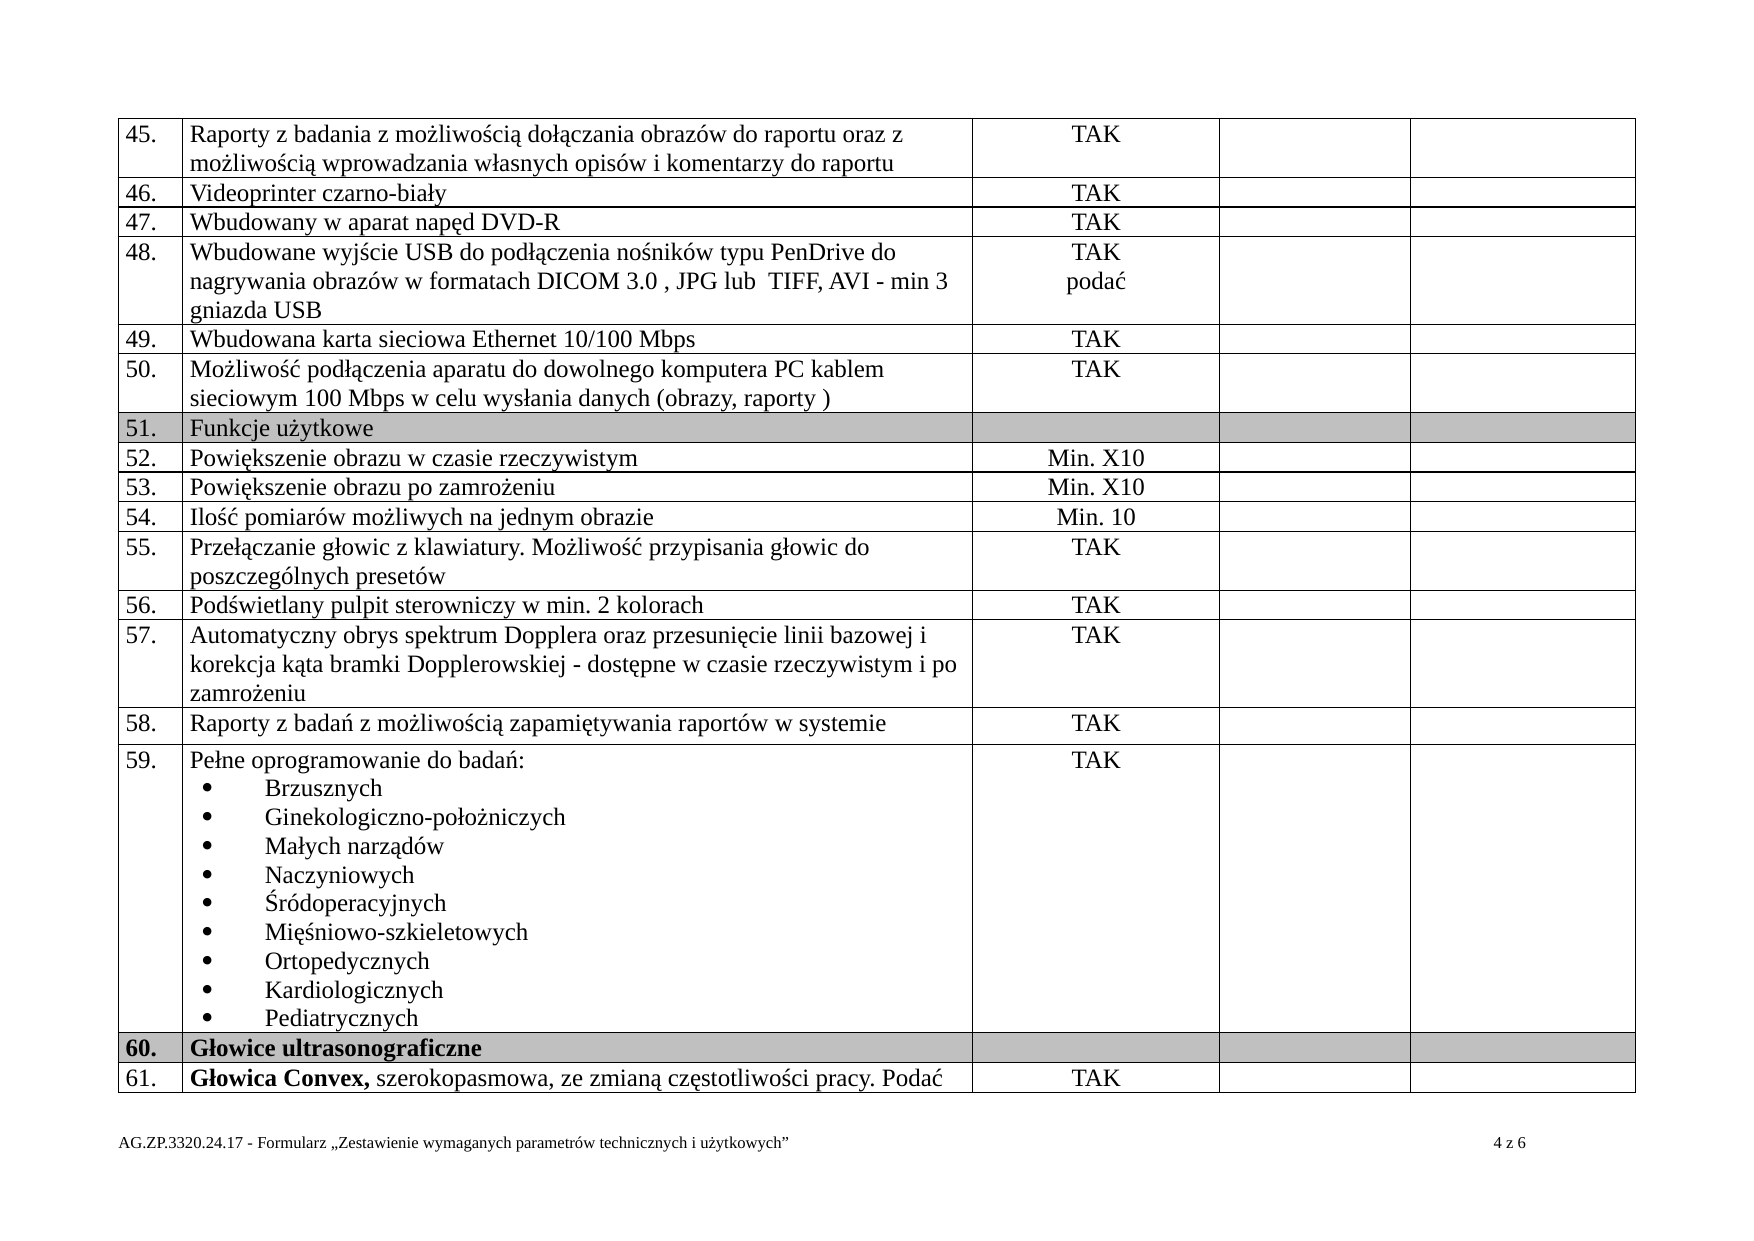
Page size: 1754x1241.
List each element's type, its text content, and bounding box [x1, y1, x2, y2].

table_cell [1411, 502, 1635, 531]
table_cell Min. 10 [973, 502, 1219, 531]
table_cell [1220, 208, 1410, 236]
table_cell [119, 325, 182, 353]
table_cell [119, 532, 182, 589]
table_cell [1411, 532, 1635, 589]
table_cell [1220, 443, 1410, 471]
table_cell Videoprinter czarno-biały [183, 178, 972, 206]
table_cell [1220, 237, 1410, 323]
table_cell [119, 413, 182, 442]
table_cell [1220, 620, 1410, 707]
table_cell [119, 708, 182, 744]
table_cell TAK podać [973, 237, 1219, 323]
table_cell [119, 473, 182, 501]
table_cell TAK [973, 119, 1219, 177]
table_cell Ilość pomiarów możliwych na jednym obrazie [183, 502, 972, 531]
table_cell [973, 1033, 1219, 1062]
table_cell [119, 119, 182, 177]
table_cell Automatyczny obrys spektrum Dopplera oraz przesunięcie linii bazowej i korekcja kąta bramki Dopplerowskiej - dostępne w czasie rzeczywistym i po zamrożeniu [183, 620, 972, 707]
table_cell [1220, 1063, 1410, 1092]
table_cell [1411, 325, 1635, 353]
table_cell TAK [973, 354, 1219, 412]
table_cell TAK [973, 532, 1219, 589]
table_cell [119, 1063, 182, 1092]
table_cell [119, 1033, 182, 1062]
table_cell [1220, 591, 1410, 619]
table_cell [1411, 443, 1635, 471]
table_cell [119, 208, 182, 236]
table_cell [1220, 354, 1410, 412]
table_cell [1411, 354, 1635, 412]
table_cell [119, 502, 182, 531]
table_cell Funkcje użytkowe [183, 413, 972, 442]
table_cell TAK [973, 745, 1219, 1032]
table_cell [1220, 473, 1410, 501]
table_cell Podświetlany pulpit sterowniczy w min. 2 kolorach [183, 591, 972, 619]
table_cell [1220, 532, 1410, 589]
table_cell [1411, 1063, 1635, 1092]
table_cell [1220, 325, 1410, 353]
table_cell TAK [973, 178, 1219, 206]
table_cell Min. X10 [973, 473, 1219, 501]
table_cell [1220, 745, 1410, 1032]
table_cell Możliwość podłączenia aparatu do dowolnego komputera PC kablem sieciowym 100 Mbps w celu wysłania danych (obrazy, raporty ) [183, 354, 972, 412]
table_cell TAK [973, 620, 1219, 707]
table_cell Przełączanie głowic z klawiatury. Możliwość przypisania głowic do poszczególnych presetów [183, 532, 972, 589]
table_cell [119, 178, 182, 206]
table_cell [1220, 502, 1410, 531]
table_cell [119, 591, 182, 619]
table_cell [1220, 119, 1410, 177]
table_cell [1220, 178, 1410, 206]
table_cell [1411, 119, 1635, 177]
table_cell [119, 237, 182, 323]
table_cell [1411, 178, 1635, 206]
table_cell Głowice ultrasonograficzne [183, 1033, 972, 1062]
table_cell [119, 443, 182, 471]
table_cell Wbudowane wyjście USB do podłączenia nośników typu PenDrive do nagrywania obrazów w formatach DICOM 3.0 , JPG lub TIFF, AVI - min 3 gniazda USB [183, 237, 972, 323]
table_cell [1411, 745, 1635, 1032]
table_cell Raporty z badań z możliwością zapamiętywania raportów w systemie [183, 708, 972, 744]
table_cell [1411, 708, 1635, 744]
table_cell [1411, 591, 1635, 619]
table_cell [1411, 237, 1635, 323]
table_cell [119, 354, 182, 412]
table_cell TAK [973, 208, 1219, 236]
table_cell Powiększenie obrazu w czasie rzeczywistym [183, 443, 972, 471]
table_cell [119, 745, 182, 1032]
table_cell Pełne oprogramowanie do badań: Brzusznych Ginekologiczno-położniczych Małych narządów Naczyniowych Śródoperacyjnych Mięśniowo-szkieletowych Ortopedycznych Kardiologicznych Pediatrycznych [183, 745, 972, 1032]
table_cell Min. X10 [973, 443, 1219, 471]
table_cell [973, 413, 1219, 442]
table_cell TAK [973, 325, 1219, 353]
table_cell [1411, 208, 1635, 236]
table_cell TAK [973, 1063, 1219, 1092]
table_cell [1220, 708, 1410, 744]
table_cell [1411, 473, 1635, 501]
table_cell [1411, 620, 1635, 707]
table_cell [119, 620, 182, 707]
table_cell [1220, 413, 1410, 442]
table_cell [1411, 413, 1635, 442]
table_cell TAK [973, 708, 1219, 744]
table_cell [1411, 1033, 1635, 1062]
table_cell Raporty z badania z możliwością dołączania obrazów do raportu oraz z możliwością wprowadzania własnych opisów i komentarzy do raportu [183, 119, 972, 177]
table_cell Powiększenie obrazu po zamrożeniu [183, 473, 972, 501]
table_cell Wbudowany w aparat napęd DVD-R [183, 208, 972, 236]
table_cell Wbudowana karta sieciowa Ethernet 10/100 Mbps [183, 325, 972, 353]
table_cell Głowica Convex, szerokopasmowa, ze zmianą częstotliwości pracy. Podać [183, 1063, 972, 1092]
table_cell [1220, 1033, 1410, 1062]
table_cell TAK [973, 591, 1219, 619]
